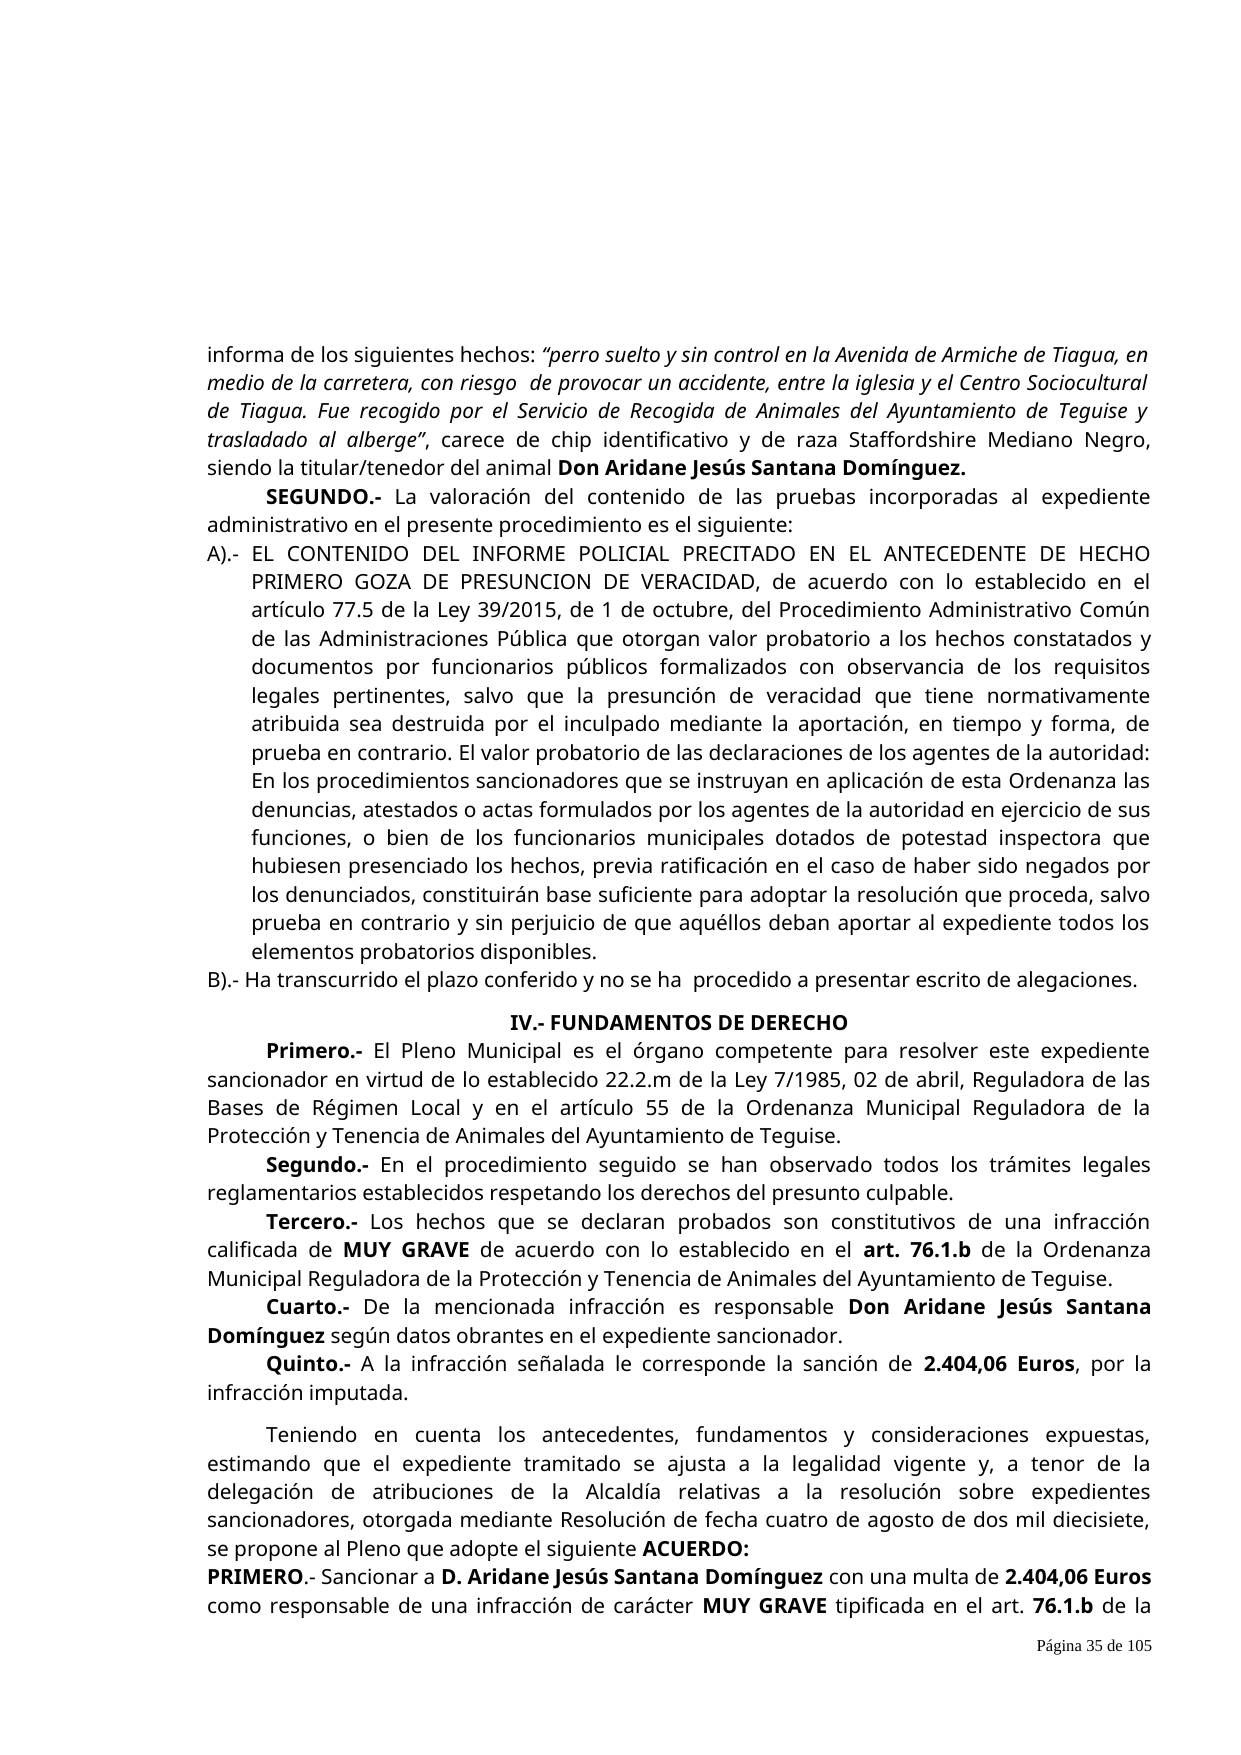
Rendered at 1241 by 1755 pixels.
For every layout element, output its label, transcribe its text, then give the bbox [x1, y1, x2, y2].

text Primero.- El Pleno Municipal es el órgano competente para resolver este expediente sancionador en virtud de lo establecido 22.2.m de la Ley 7/1985, 02 de abril, Reguladora de las Bases de Régimen Local y en el artículo 55 de la Ordenanza Municipal Reguladora de la Protección y Tenencia de Animales del Ayuntamiento de Teguise. [207, 1036, 1152, 1150]
text IV.- FUNDAMENTOS DE DERECHO [207, 1008, 1152, 1036]
text Segundo.- En el procedimiento seguido se han observado todos los trámites legales reglamentarios establecidos respetando los derechos del presunto culpable. [207, 1150, 1152, 1207]
text informa de los siguientes hechos: “perro suelto y sin control en la Avenida de Armiche de Tiagua, en medio de la carretera, con riesgo de provocar un accidente, entre la iglesia y el Centro Sociocultural de Tiagua. Fue recogido por el Servicio de Recogida de Animales del Ayuntamiento de Teguise y trasladado al alberge”, carece de chip identificativo y de raza Staffordshire Mediano Negro, siendo la titular/tenedor del animal Don Aridane Jesús Santana Domínguez. [207, 340, 1152, 482]
text B).- Ha transcurrido el plazo conferido y no se ha procedido a presentar escrito de alegaciones. [207, 965, 1152, 994]
text Cuarto.- De la mencionada infracción es responsable Don Aridane Jesús Santana Domínguez según datos obrantes en el expediente sancionador. [207, 1292, 1152, 1349]
text Tercero.- Los hechos que se declaran probados son constitutivos de una infracción calificada de MUY GRAVE de acuerdo con lo establecido en el art. 76.1.b de la Ordenanza Municipal Reguladora de la Protección y Tenencia de Animales del Ayuntamiento de Teguise. [207, 1207, 1152, 1292]
text SEGUNDO.- La valoración del contenido de las pruebas incorporadas al expediente administrativo en el presente procedimiento es el siguiente: [207, 482, 1152, 539]
list A).- EL CONTENIDO DEL INFORME POLICIAL PRECITADO EN EL ANTECEDENTE DE HECHO PRIMERO GOZA DE PRESUNCION DE VERACIDAD, de acuerdo con lo establecido en el artículo 77.5 de la Ley 39/2015, de 1 de octubre, del Procedimiento Administrativo Común de las Administraciones Pública que otorgan valor probatorio a los hechos constatados y documentos por funcionarios públicos formalizados con observancia de los requisitos legales pertinentes, salvo que la presunción de veracidad que tiene normativamente atribuida sea destruida por el inculpado mediante la aportación, en tiempo y forma, de prueba en contrario. El valor probatorio de las declaraciones de los agentes de la autoridad: En los procedimientos sancionadores que se instruyan en aplicación de esta Ordenanza las denuncias, atestados o actas formulados por los agentes de la autoridad en ejercicio de sus funciones, o bien de los funcionarios municipales dotados de potestad inspectora que hubiesen presenciado los hechos, previa ratificación en el caso de haber sido negados por los denunciados, constituirán base suficiente para adoptar la resolución que proceda, salvo prueba en contrario y sin perjuicio de que aquéllos deban aportar al expediente todos los elementos probatorios disponibles. [207, 539, 1152, 965]
text Quinto.- A la infracción señalada le corresponde la sanción de 2.404,06 Euros, por la infracción imputada. [207, 1349, 1152, 1406]
text Teniendo en cuenta los antecedentes, fundamentos y consideraciones expuestas, estimando que el expediente tramitado se ajusta a la legalidad vigente y, a tenor de la delegación de atribuciones de la Alcaldía relativas a la resolución sobre expedientes sancionadores, otorgada mediante Resolución de fecha cuatro de agosto de dos mil diecisiete, se propone al Pleno que adopte el siguiente ACUERDO: [207, 1420, 1152, 1562]
text PRIMERO.- Sancionar a D. Aridane Jesús Santana Domínguez con una multa de 2.404,06 Euros como responsable de una infracción de carácter MUY GRAVE tipificada en el art. 76.1.b de la [207, 1562, 1152, 1619]
